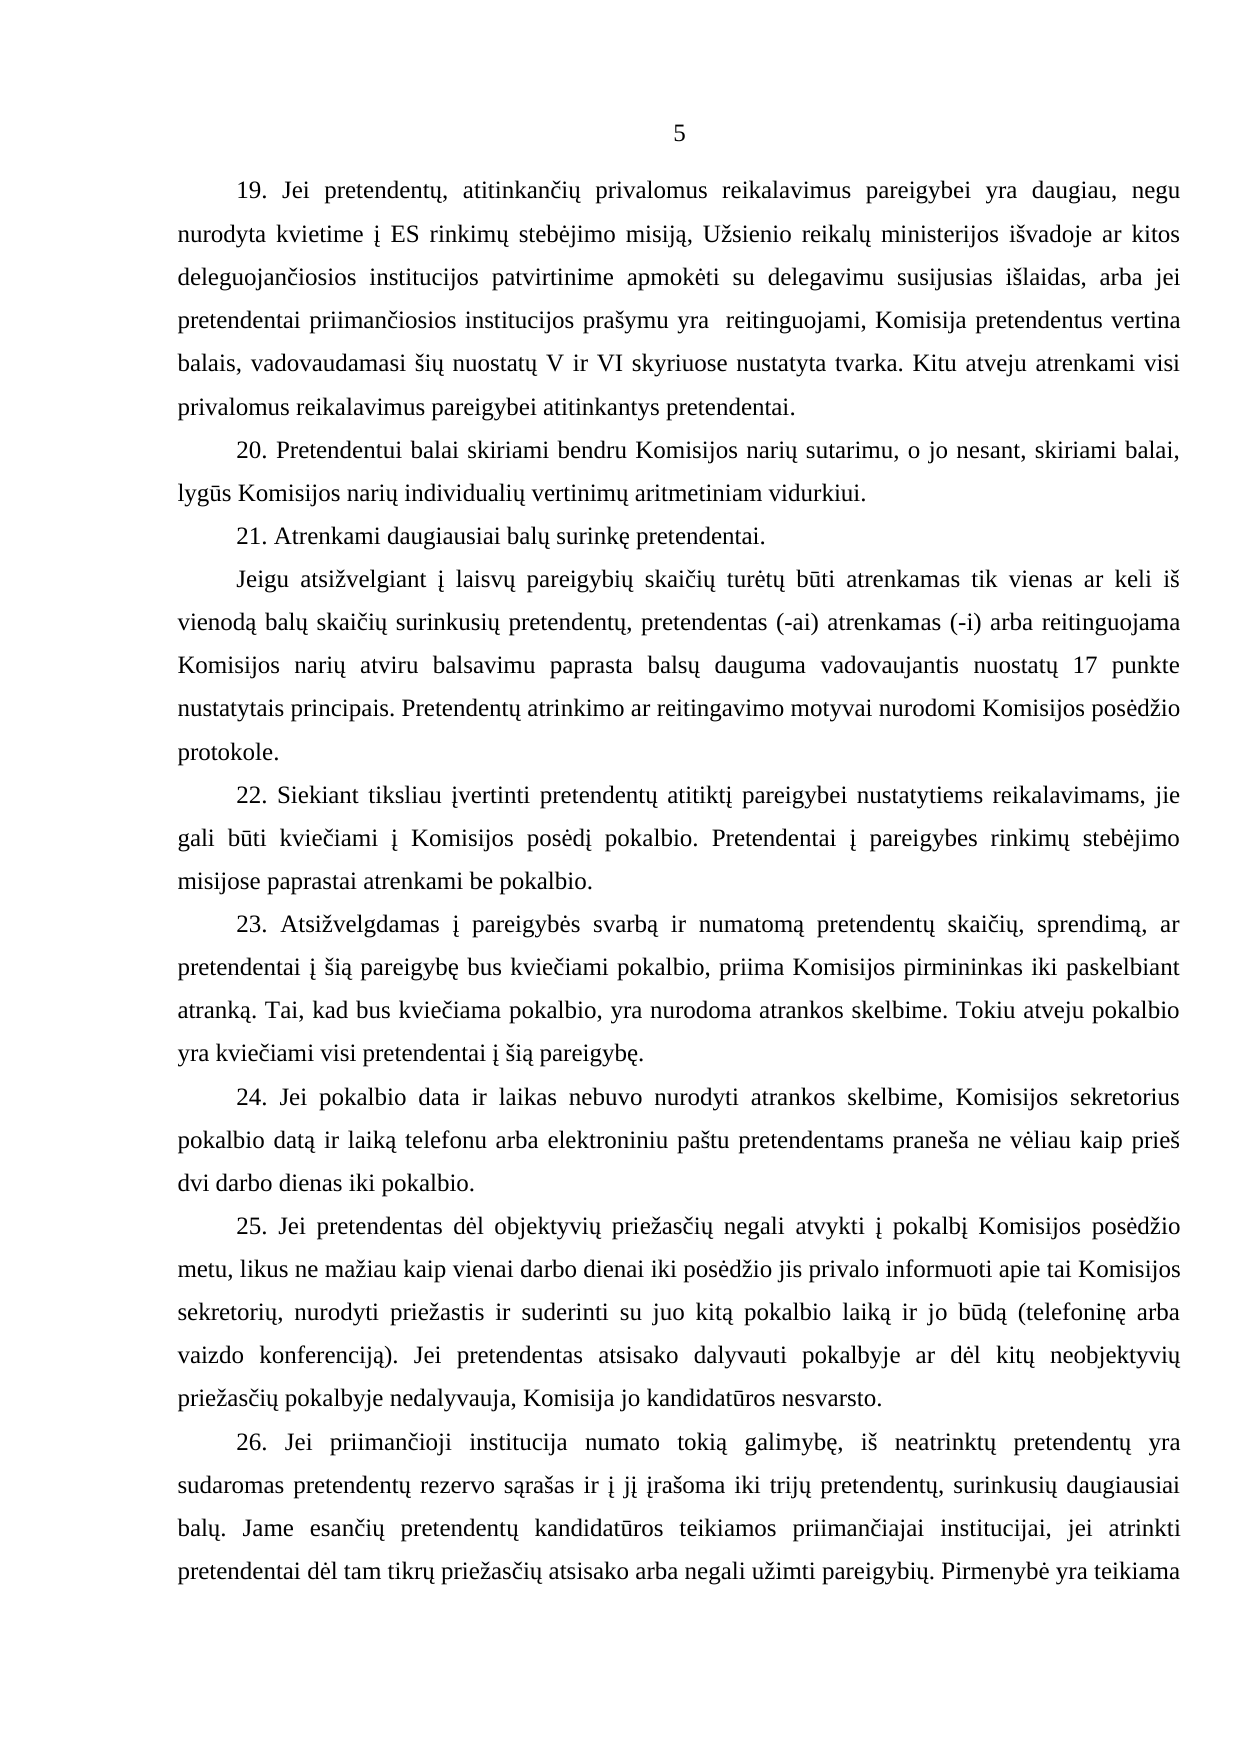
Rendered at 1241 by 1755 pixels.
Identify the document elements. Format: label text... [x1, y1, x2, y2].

text 22. Siekiant tiksliau įvertinti pretendentų atitiktį pareigybei nustatytiems reikalavimams, jie gali būti kviečiami į Komisijos posėdį pokalbio. Pretendentai į pareigybes rinkimų stebėjimo misijose paprastai atrenkami be pokalbio. [177, 780, 1181, 895]
text 23. Atsižvelgdamas į pareigybės svarbą ir numatomą pretendentų skaičių, sprendimą, ar pretendentai į šią pareigybę bus kviečiami pokalbio, priima Komisijos pirmininkas iki paskelbiant atranką. Tai, kad bus kviečiama pokalbio, yra nurodoma atrankos skelbime. Tokiu atveju pokalbio yra kviečiami visi pretendentai į šią pareigybę. [177, 909, 1181, 1067]
text 26. Jei priimančioji institucija numato tokią galimybę, iš neatrinktų pretendentų yra sudaromas pretendentų rezervo sąrašas ir į jį įrašoma iki trijų pretendentų, surinkusių daugiausiai balų. Jame esančių pretendentų kandidatūros teikiamos priimančiajai institucijai, jei atrinkti pretendentai dėl tam tikrų priežasčių atsisako arba negali užimti pareigybių. Pirmenybė yra teikiama [177, 1427, 1181, 1585]
text 25. Jei pretendentas dėl objektyvių priežasčių negali atvykti į pokalbį Komisijos posėdžio metu, likus ne mažiau kaip vienai darbo dienai iki posėdžio jis privalo informuoti apie tai Komisijos sekretorių, nurodyti priežastis ir suderinti su juo kitą pokalbio laiką ir jo būdą (telefoninę arba vaizdo konferenciją). Jei pretendentas atsisako dalyvauti pokalbyje ar dėl kitų neobjektyvių priežasčių pokalbyje nedalyvauja, Komisija jo kandidatūros nesvarsto. [177, 1211, 1181, 1412]
text 24. Jei pokalbio data ir laikas nebuvo nurodyti atrankos skelbime, Komisijos sekretorius pokalbio datą ir laiką telefonu arba elektroniniu paštu pretendentams praneša ne vėliau kaip prieš dvi darbo dienas iki pokalbio. [177, 1082, 1181, 1197]
text 20. Pretendentui balai skiriami bendru Komisijos narių sutarimu, o jo nesant, skiriami balai, lygūs Komisijos narių individualių vertinimų aritmetiniam vidurkiui. [177, 435, 1181, 507]
text 21. Atrenkami daugiausiai balų surinkę pretendentai. [177, 521, 1181, 550]
text Jeigu atsižvelgiant į laisvų pareigybių skaičių turėtų būti atrenkamas tik vienas ar keli iš vienodą balų skaičių surinkusių pretendentų, pretendentas (-ai) atrenkamas (-i) arba reitinguojama Komisijos narių atviru balsavimu paprasta balsų dauguma vadovaujantis nuostatų 17 punkte nustatytais principais. Pretendentų atrinkimo ar reitingavimo motyvai nurodomi Komisijos posėdžio protokole. [177, 564, 1181, 765]
text 19. Jei pretendentų, atitinkančių privalomus reikalavimus pareigybei yra daugiau, negu nurodyta kvietime į ES rinkimų stebėjimo misiją, Užsienio reikalų ministerijos išvadoje ar kitos deleguojančiosios institucijos patvirtinime apmokėti su delegavimu susijusias išlaidas, arba jei pretendentai priimančiosios institucijos prašymu yra reitinguojami, Komisija pretendentus vertina balais, vadovaudamasi šių nuostatų V ir VI skyriuose nustatyta tvarka. Kitu atveju atrenkami visi privalomus reikalavimus pareigybei atitinkantys pretendentai. [177, 176, 1181, 420]
